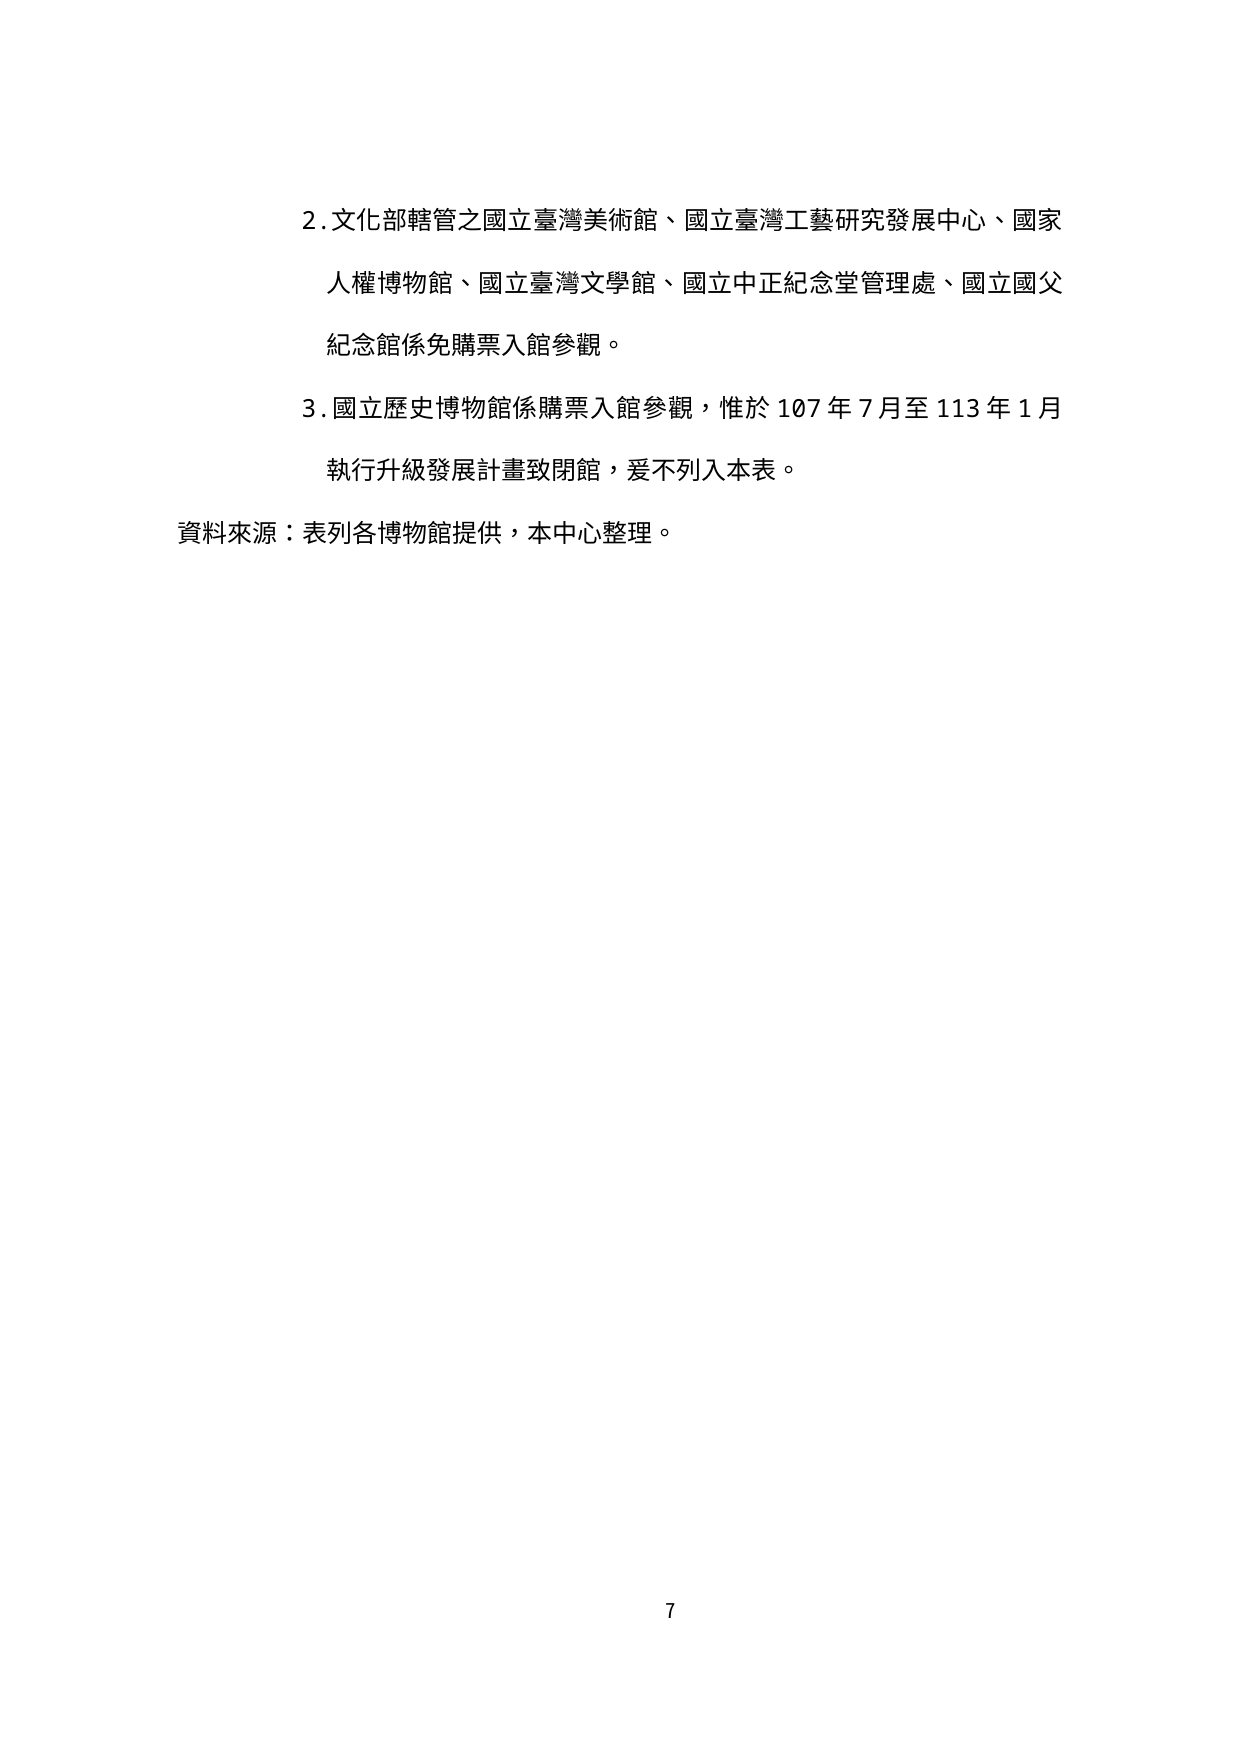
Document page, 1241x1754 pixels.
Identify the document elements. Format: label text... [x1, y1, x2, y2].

text 3.國立歷史博物館係購票入館參觀，惟於107年7月至113年1月執行升級發展計畫致閉館，爰不列入本表。 [301, 365, 1063, 490]
text 資料來源：表列各博物館提供，本中心整理。 [177, 490, 1063, 552]
text 2.文化部轄管之國立臺灣美術館、國立臺灣工藝研究發展中心、國家人權博物館、國立臺灣文學館、國立中正紀念堂管理處、國立國父紀念館係免購票入館參觀。 [301, 177, 1063, 365]
